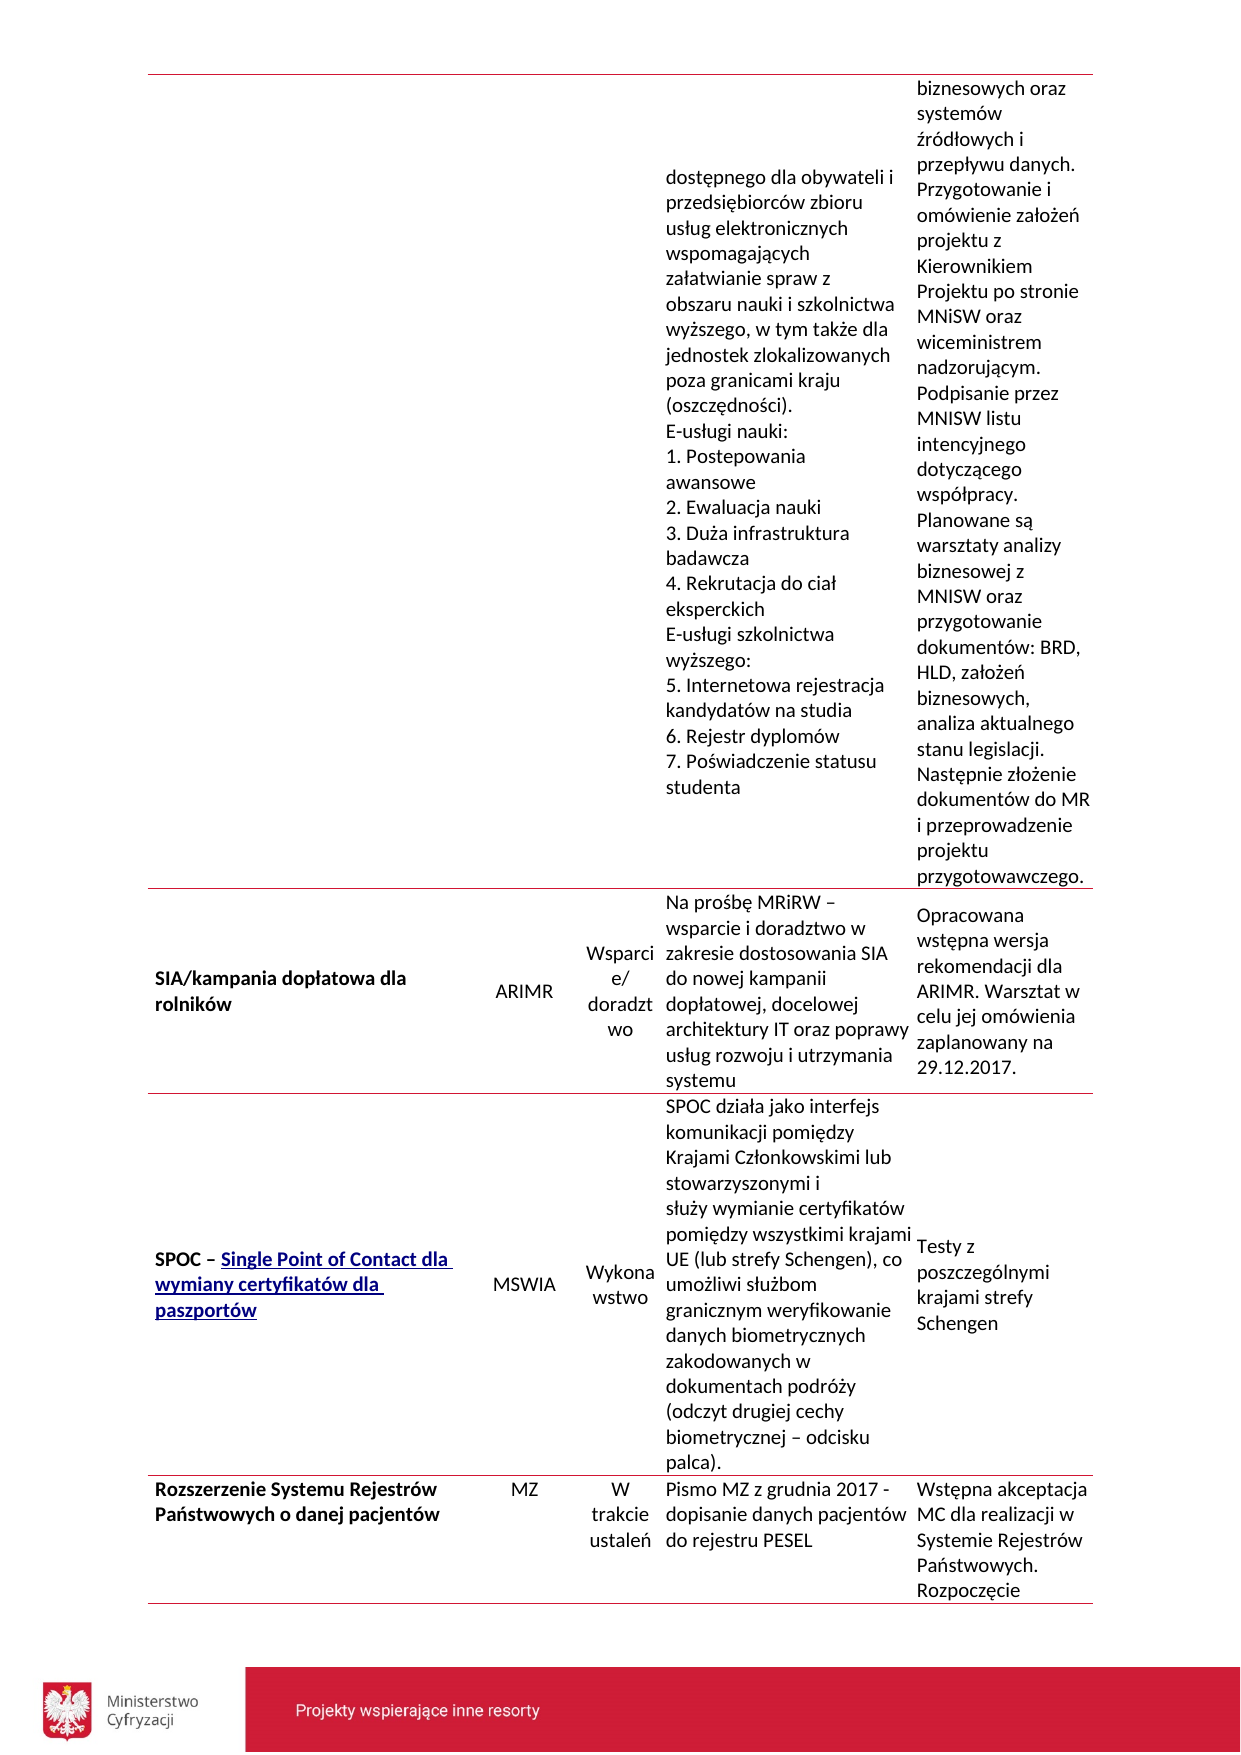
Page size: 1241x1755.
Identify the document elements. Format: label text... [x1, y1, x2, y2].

table_cell ARIMR [473, 889, 576, 1093]
table_cell Rozszerzenie Systemu Rejestrów Państwowych o danej pacjentów [148, 1476, 473, 1603]
table_cell W trakcie ustaleń [576, 1476, 664, 1603]
table_cell MZ [473, 1476, 576, 1603]
table_cell SIA/kampania dopłatowa dla rolników [148, 889, 473, 1093]
table_cell Pismo MZ z grudnia 2017 - dopisanie danych pacjentów do rejestru PESEL [665, 1476, 916, 1603]
table_cell [148, 75, 473, 888]
table_cell Opracowana wstępna wersja rekomendacji dla ARIMR. Warsztat w celu jej omówienia zaplanowany na 29.12.2017. [916, 889, 1093, 1093]
table_cell dostępnego dla obywateli i przedsiębiorców zbioru usług elektronicznych wspomagających załatwianie spraw z obszaru nauki i szkolnictwa wyższego, w tym także dla jednostek zlokalizowanych poza granicami kraju (oszczędności). E-usługi nauki: 1. Postepowania awansowe 2. Ewaluacja nauki 3. Duża infrastruktura badawcza 4. Rekrutacja do ciał eksperckich E-usługi szkolnictwa wyższego: 5. Internetowa rejestracja kandydatów na studia 6. Rejestr dyplomów 7. Poświadczenie statusu studenta [665, 75, 916, 888]
table_cell biznesowych oraz systemów źródłowych i przepływu danych. Przygotowanie i omówienie założeń projektu z Kierownikiem Projektu po stronie MNiSW oraz wiceministrem nadzorującym. Podpisanie przez MNISW listu intencyjnego dotyczącego współpracy. Planowane są warsztaty analizy biznesowej z MNISW oraz przygotowanie dokumentów: BRD, HLD, założeń biznesowych, analiza aktualnego stanu legislacji. Następnie złożenie dokumentów do MR i przeprowadzenie projektu przygotowawczego. [916, 75, 1093, 888]
table_cell [576, 75, 664, 888]
table_cell Testy z poszczególnymi krajami strefy Schengen [916, 1094, 1093, 1475]
table_cell SPOC – Single Point of Contact dla wymiany certyfikatów dla paszportów [148, 1094, 473, 1475]
table_cell Wsparcie/doradztwo [576, 889, 664, 1093]
table_cell Wstępna akceptacja MC dla realizacji w Systemie Rejestrów Państwowych. Rozpoczęcie [916, 1476, 1093, 1603]
table_cell [473, 75, 576, 888]
table_cell Na prośbę MRiRW – wsparcie i doradztwo w zakresie dostosowania SIA do nowej kampanii dopłatowej, docelowej architektury IT oraz poprawy usług rozwoju i utrzymania systemu [665, 889, 916, 1093]
table_cell Wykonawstwo [576, 1094, 664, 1475]
table_cell SPOC działa jako interfejs komunikacji pomiędzy Krajami Członkowskimi lub stowarzyszonymi i służy wymianie certyfikatów pomiędzy wszystkimi krajami UE (lub strefy Schengen), co umożliwi służbom granicznym weryfikowanie danych biometrycznych zakodowanych w dokumentach podróży (odczyt drugiej cechy biometrycznej – odcisku palca). [665, 1094, 916, 1475]
table_cell MSWIA [473, 1094, 576, 1475]
